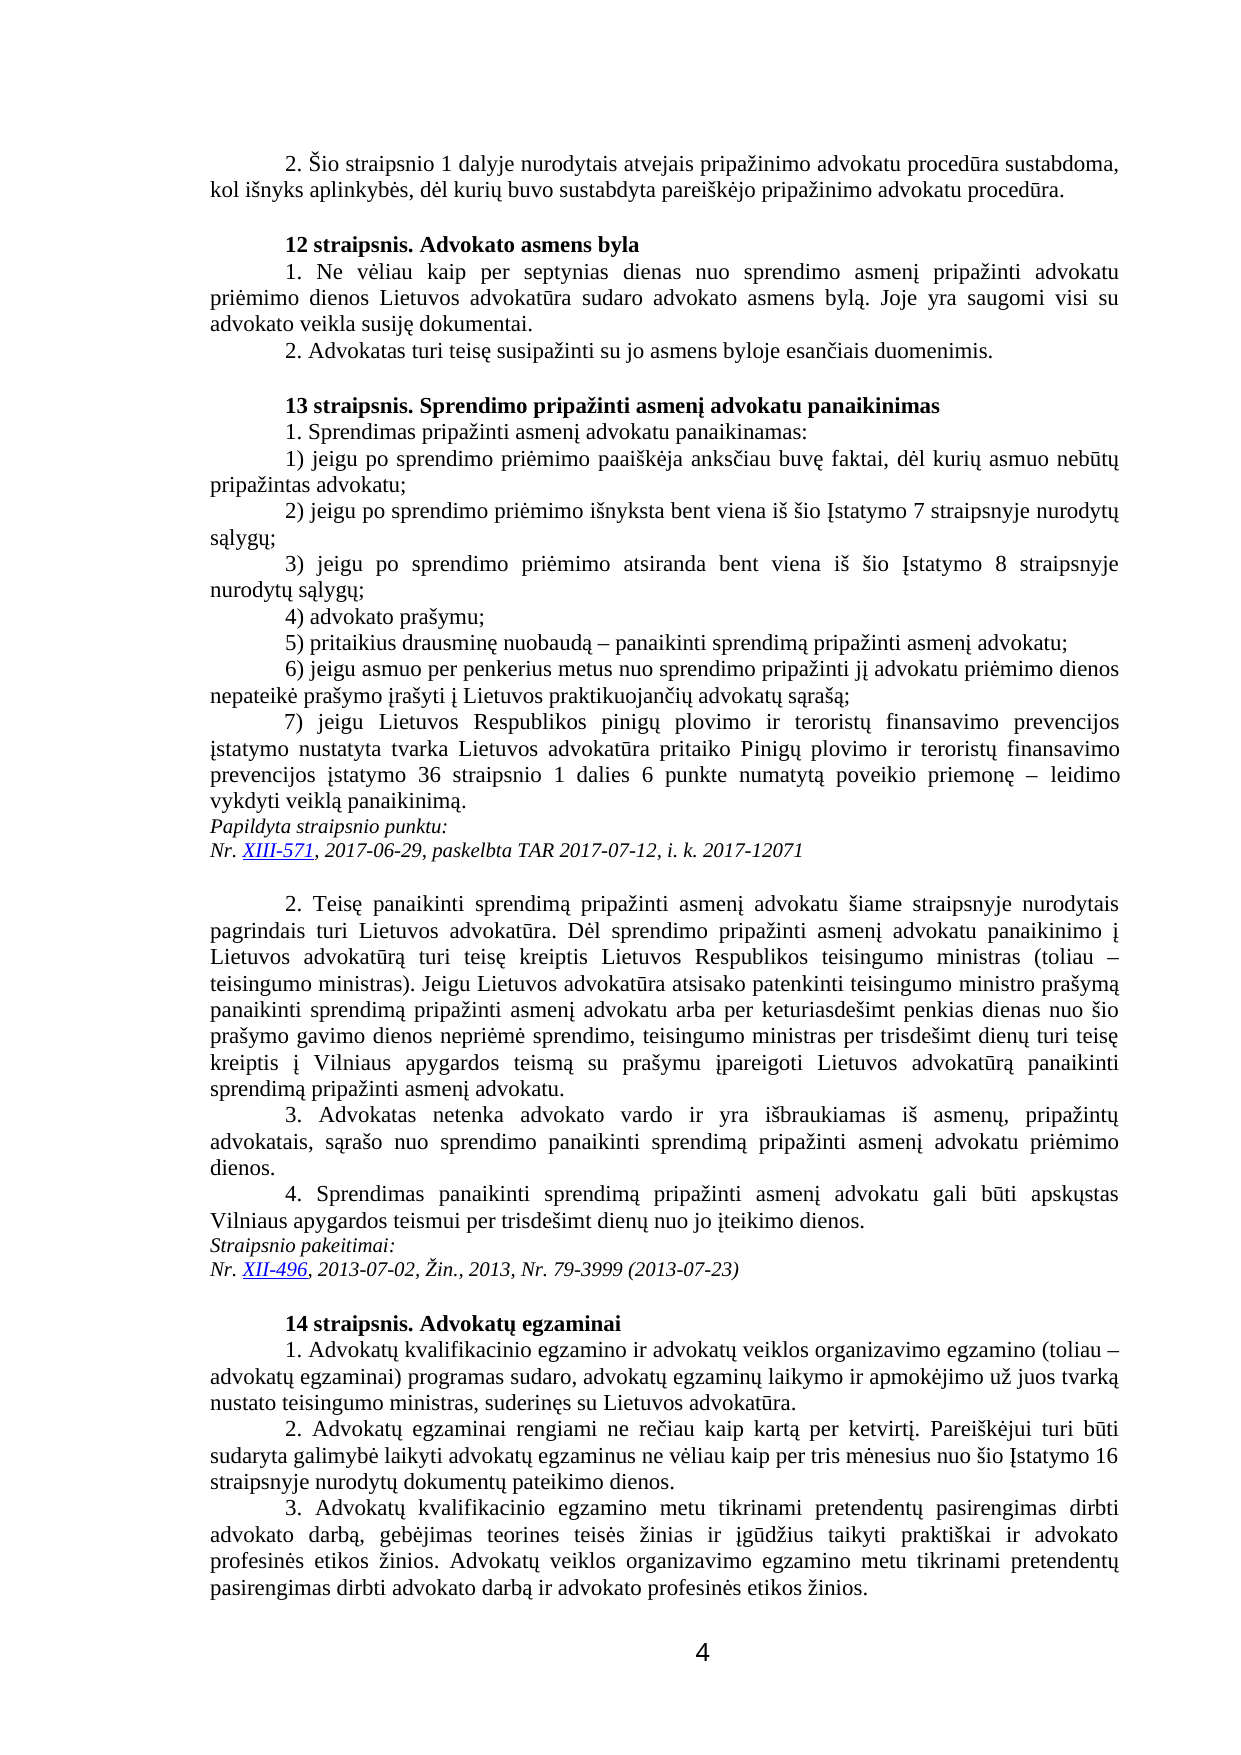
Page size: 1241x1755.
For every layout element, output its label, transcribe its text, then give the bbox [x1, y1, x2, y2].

text 3. Advokatų kvalifikacinio egzamino metu tikrinami pretendentų pasirengimas dirbti advokato darbą, gebėjimas teorines teisės žinias ir įgūdžius taikyti praktiškai ir advokato profesinės etikos žinios. Advokatų veiklos organizavimo egzamino metu tikrinami pretendentų pasirengimas dirbti advokato darbą ir advokato profesinės etikos žinios. [210, 1494, 1120, 1600]
text 1. Ne vėliau kaip per septynias dienas nuo sprendimo asmenį pripažinti advokatu priėmimo dienos Lietuvos advokatūra sudaro advokato asmens bylą. Joje yra saugomi visi su advokato veikla susiję dokumentai. [210, 258, 1120, 337]
text 4) advokato prašymu; [210, 603, 1120, 629]
text 14 straipsnis. Advokatų egzaminai [210, 1310, 1120, 1336]
text Nr. XII-496, 2013-07-02, Žin., 2013, Nr. 79-3999 (2013-07-23) [210, 1257, 1120, 1281]
text 1. Advokatų kvalifikacinio egzamino ir advokatų veiklos organizavimo egzamino (toliau – advokatų egzaminai) programas sudaro, advokatų egzaminų laikymo ir apmokėjimo už juos tvarką nustato teisingumo ministras, suderinęs su Lietuvos advokatūra. [210, 1336, 1120, 1415]
text Nr. XIII-571, 2017-06-29, paskelbta TAR 2017-07-12, i. k. 2017-12071 [210, 838, 1120, 862]
text 2. Advokatų egzaminai rengiami ne rečiau kaip kartą per ketvirtį. Pareiškėjui turi būti sudaryta galimybė laikyti advokatų egzaminus ne vėliau kaip per tris mėnesius nuo šio Įstatymo 16 straipsnyje nurodytų dokumentų pateikimo dienos. [210, 1415, 1120, 1494]
text 2) jeigu po sprendimo priėmimo išnyksta bent viena iš šio Įstatymo 7 straipsnyje nurodytų sąlygų; [210, 497, 1120, 550]
text 7) jeigu Lietuvos Respublikos pinigų plovimo ir teroristų finansavimo prevencijos įstatymo nustatyta tvarka Lietuvos advokatūra pritaiko Pinigų plovimo ir teroristų finansavimo prevencijos įstatymo 36 straipsnio 1 dalies 6 punkte numatytą poveikio priemonę – leidimo vykdyti veiklą panaikinimą. [210, 708, 1120, 814]
text 13 straipsnis. Sprendimo pripažinti asmenį advokatu panaikinimas [210, 392, 1120, 418]
text 2. Šio straipsnio 1 dalyje nurodytais atvejais pripažinimo advokatu procedūra sustabdoma, kol išnyks aplinkybės, dėl kurių buvo sustabdyta pareiškėjo pripažinimo advokatu procedūra. [210, 150, 1120, 203]
text Straipsnio pakeitimai: [210, 1233, 1120, 1257]
text 6) jeigu asmuo per penkerius metus nuo sprendimo pripažinti jį advokatu priėmimo dienos nepateikė prašymo įrašyti į Lietuvos praktikuojančių advokatų sąrašą; [210, 656, 1120, 708]
text 5) pritaikius drausminę nuobaudą – panaikinti sprendimą pripažinti asmenį advokatu; [210, 629, 1120, 656]
text Papildyta straipsnio punktu: [210, 814, 1120, 838]
text 1) jeigu po sprendimo priėmimo paaiškėja anksčiau buvę faktai, dėl kurių asmuo nebūtų pripažintas advokatu; [210, 445, 1120, 497]
text 1. Sprendimas pripažinti asmenį advokatu panaikinamas: [210, 418, 1120, 445]
text 12 straipsnis. Advokato asmens byla [210, 231, 1120, 258]
text 2. Advokatas turi teisę susipažinti su jo asmens byloje esančiais duomenimis. [210, 337, 1120, 363]
text 3. Advokatas netenka advokato vardo ir yra išbraukiamas iš asmenų, pripažintų advokatais, sąrašo nuo sprendimo panaikinti sprendimą pripažinti asmenį advokatu priėmimo dienos. [210, 1101, 1120, 1180]
text 4. Sprendimas panaikinti sprendimą pripažinti asmenį advokatu gali būti apskųstas Vilniaus apygardos teismui per trisdešimt dienų nuo jo įteikimo dienos. [210, 1180, 1120, 1233]
text 3) jeigu po sprendimo priėmimo atsiranda bent viena iš šio Įstatymo 8 straipsnyje nurodytų sąlygų; [210, 550, 1120, 603]
text 2. Teisę panaikinti sprendimą pripažinti asmenį advokatu šiame straipsnyje nurodytais pagrindais turi Lietuvos advokatūra. Dėl sprendimo pripažinti asmenį advokatu panaikinimo į Lietuvos advokatūrą turi teisę kreiptis Lietuvos Respublikos teisingumo ministras (toliau – teisingumo ministras). Jeigu Lietuvos advokatūra atsisako patenkinti teisingumo ministro prašymą panaikinti sprendimą pripažinti asmenį advokatu arba per keturiasdešimt penkias dienas nuo šio prašymo gavimo dienos nepriėmė sprendimo, teisingumo ministras per trisdešimt dienų turi teisę kreiptis į Vilniaus apygardos teismą su prašymu įpareigoti Lietuvos advokatūrą panaikinti sprendimą pripažinti asmenį advokatu. [210, 891, 1120, 1101]
